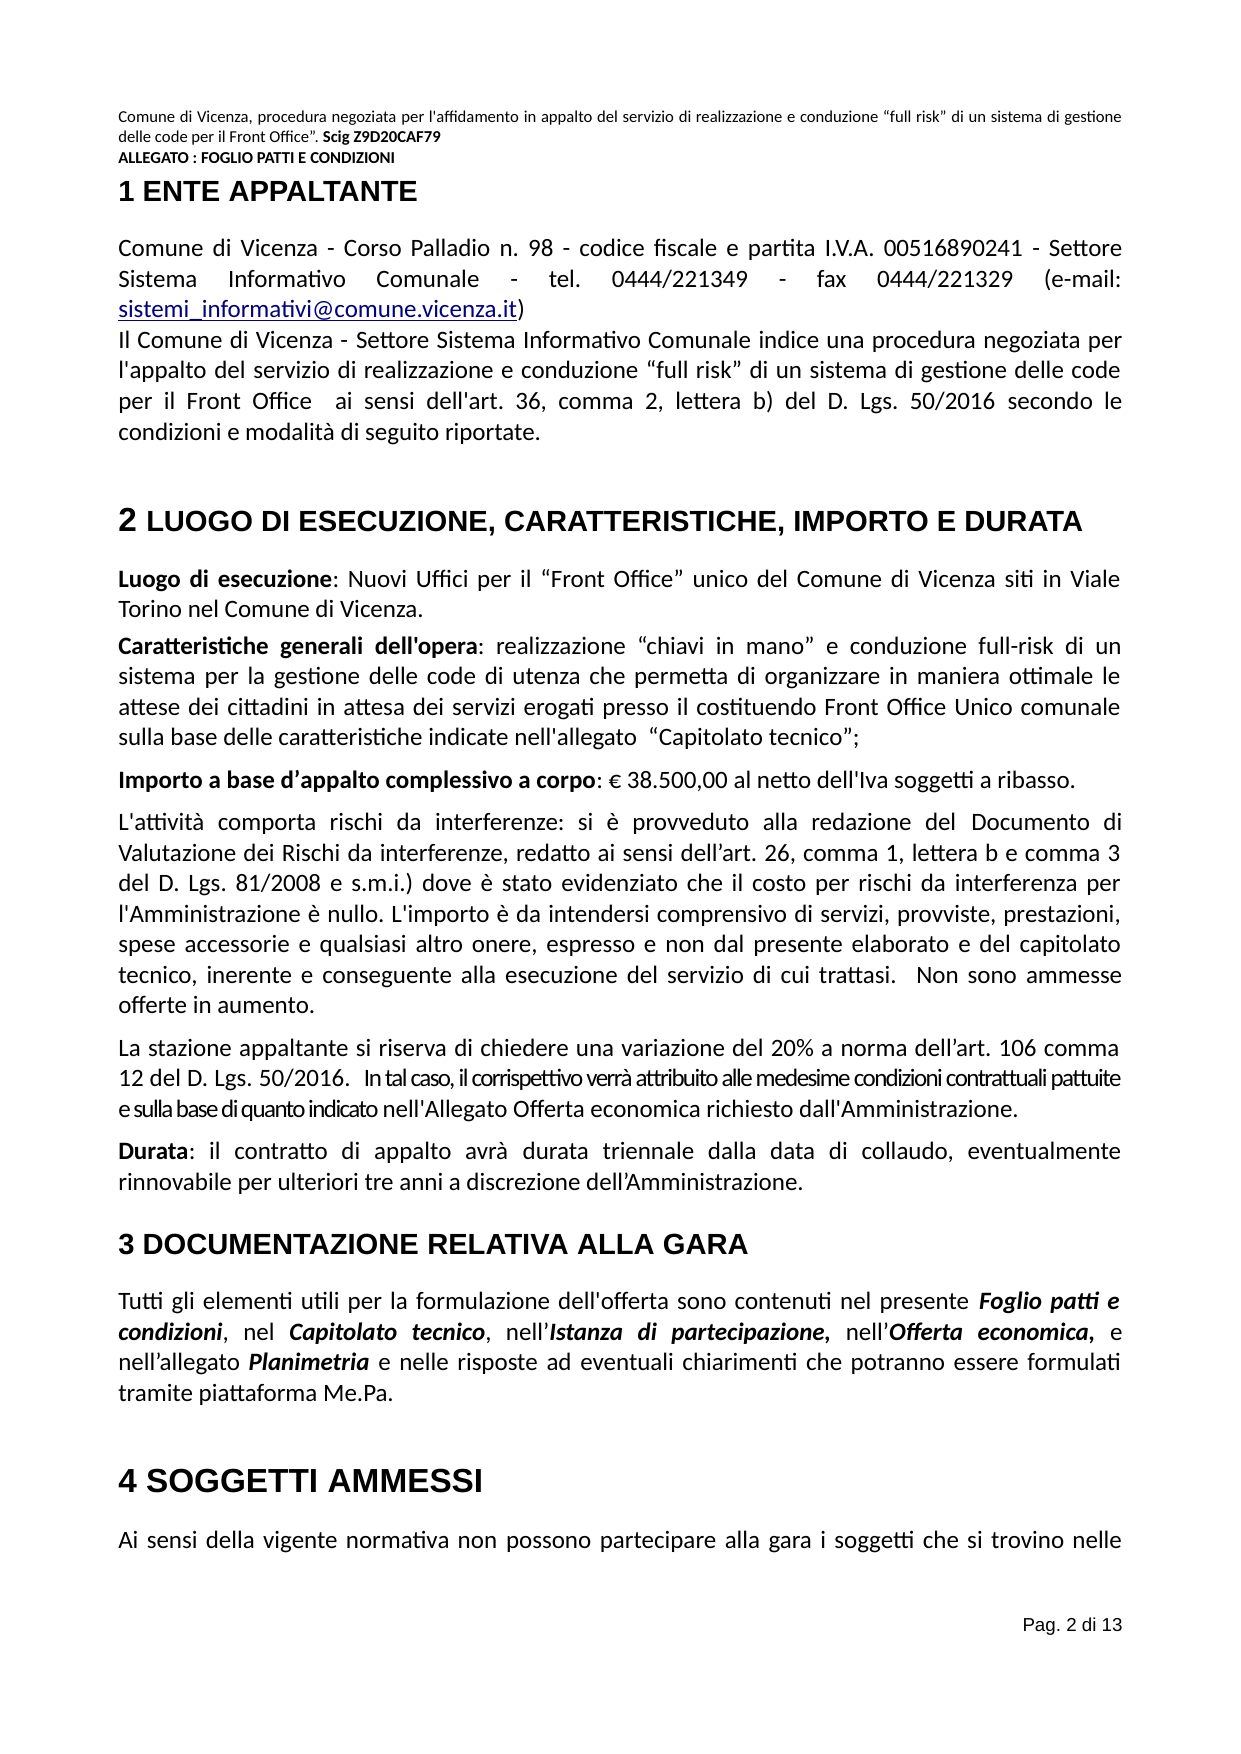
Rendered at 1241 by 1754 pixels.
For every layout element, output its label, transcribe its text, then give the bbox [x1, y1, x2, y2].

text L'attività comporta rischi da interferenze: si è provveduto alla redazione del Documento di Valutazione dei Rischi da interferenze, redatto ai sensi dell’art. 26, comma 1, lettera b e comma 3 del D. Lgs. 81/2008 e s.m.i.) dove è stato evidenziato che il costo per rischi da interferenza per l'Amministrazione è nullo. L'importo è da intendersi comprensivo di servizi, provviste, prestazioni, spese accessorie e qualsiasi altro onere, espresso e non dal presente elaborato e del capitolato tecnico, inerente e conseguente alla esecuzione del servizio di cui trattasi. Non sono ammesse offerte in aumento. [118, 806, 1122, 1020]
subtitle 3 Documentazione relativa alla gara [118, 1227, 1122, 1261]
subtitle 2 Luogo di esecuzione, caratteristiche, importo e durata [118, 500, 1122, 538]
text Comune di Vicenza - Corso Palladio n. 98 - codice fiscale e partita I.V.A. 00516890241 - Settore Sistema Informativo Comunale - tel. 0444/221349 - fax 0444/221329 (e-mail: sistemi_informativi@comune.vicenza.it) [118, 232, 1122, 324]
text La stazione appaltante si riserva di chiedere una variazione del 20% a norma dell’art. 106 comma 12 del D. Lgs. 50/2016. In tal caso, il corrispettivo verrà attribuito alle medesime condizioni contrattuali pattuite e sulla base di quanto indicato nell'Allegato Offerta economica richiesto dall'Amministrazione. [118, 1032, 1122, 1123]
text Ai sensi della vigente normativa non possono partecipare alla gara i soggetti che si trovino nelle [118, 1524, 1122, 1555]
text Importo a base d’appalto complessivo a corpo: € 38.500,00 al netto dell'Iva soggetti a ribasso. [118, 764, 1122, 794]
text Tutti gli elementi utili per la formulazione dell'offerta sono contenuti nel presente Foglio patti e condizioni, nel Capitolato tecnico, nell’Istanza di partecipazione, nell’Offerta economica, e nell’allegato Planimetria e nelle risposte ad eventuali chiarimenti che potranno essere formulati tramite piattaforma Me.Pa. [118, 1285, 1122, 1407]
subtitle 4 Soggetti ammessi [118, 1461, 1122, 1499]
subtitle 1 Ente appaltante [118, 174, 1122, 208]
text Durata: il contratto di appalto avrà durata triennale dalla data di collaudo, eventualmente rinnovabile per ulteriori tre anni a discrezione dell’Amministrazione. [118, 1135, 1122, 1196]
text Caratteristiche generali dell'opera: realizzazione “chiavi in mano” e conduzione full-risk di un sistema per la gestione delle code di utenza che permetta di organizzare in maniera ottimale le attese dei cittadini in attesa dei servizi erogati presso il costituendo Front Office Unico comunale sulla base delle caratteristiche indicate nell'allegato “Capitolato tecnico”; [118, 630, 1122, 752]
text Il Comune di Vicenza - Settore Sistema Informativo Comunale indice una procedura negoziata per l'appalto del servizio di realizzazione e conduzione “full risk” di un sistema di gestione delle code per il Front Office ai sensi dell'art. 36, comma 2, lettera b) del D. Lgs. 50/2016 secondo le condizioni e modalità di seguito riportate. [118, 324, 1122, 446]
text Luogo di esecuzione: Nuovi Uffici per il “Front Office” unico del Comune di Vicenza siti in Viale Torino nel Comune di Vicenza. [118, 563, 1122, 624]
